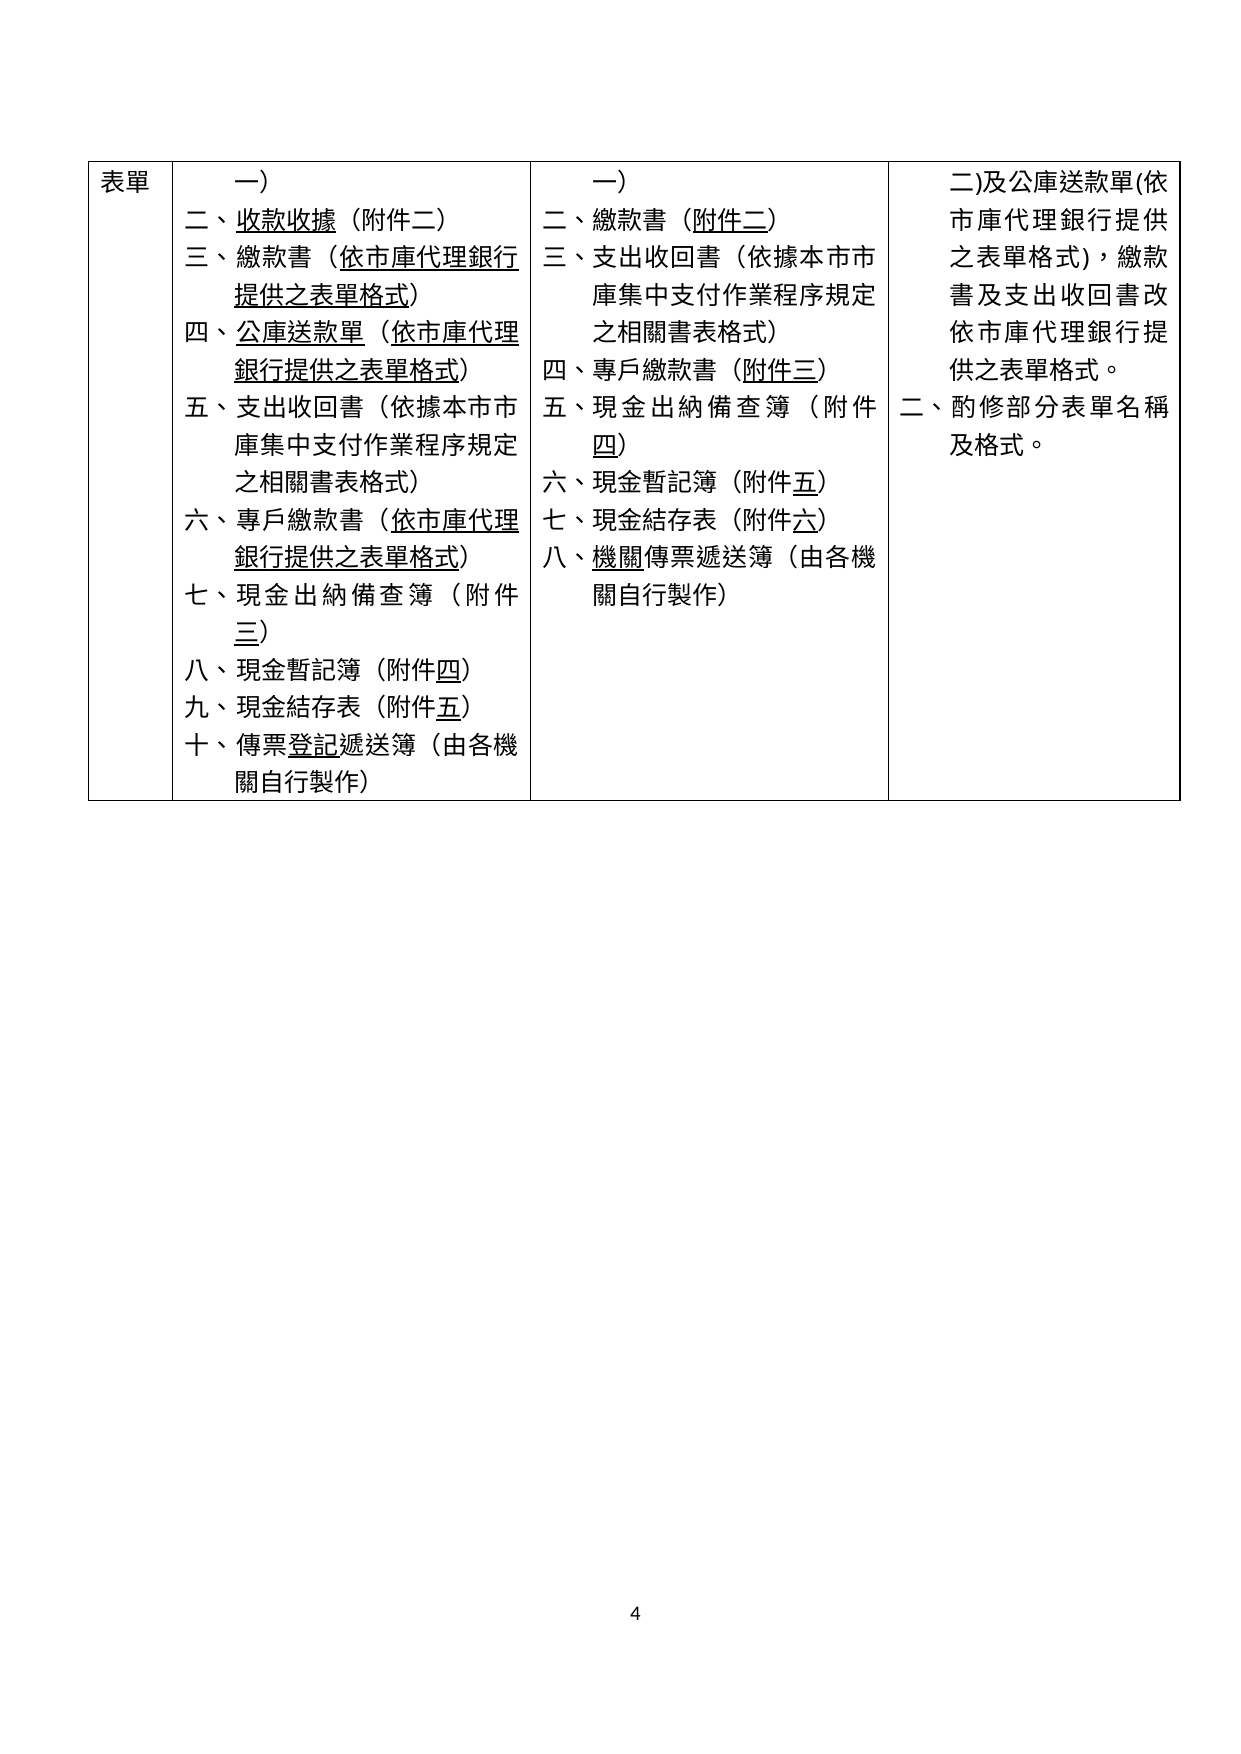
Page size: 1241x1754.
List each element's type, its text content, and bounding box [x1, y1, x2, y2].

table_cell 新增收款收據(附件二)及公庫送款單(依市庫代理銀行提供之表單格式)，繳款書及支出收回書改依市庫代理銀行提供之表單格式。 酌修部分表單名稱及格式。 [889, 162, 1179, 800]
table_cell 自行收納統一收據（附件一） 繳款書（附件二） 支出收回書（依據本市市庫集中支付作業程序規定之相關書表格式） 專戶繳款書（附件三） 現金出納備查簿（附件四） 現金暫記簿（附件五） 現金結存表（附件六） 機關傳票遞送簿（由各機關自行製作） [531, 162, 888, 800]
table_cell 自行收納統一收據（附件一） 收款收據（附件二） 繳款書（依市庫代理銀行提供之表單格式） 公庫送款單（依市庫代理銀行提供之表單格式） 支出收回書（依據本市市庫集中支付作業程序規定之相關書表格式） 專戶繳款書（依市庫代理銀行提供之表單格式） 現金出納備查簿（附件三） 現金暫記簿（附件四） 現金結存表（附件五） 傳票登記遞送簿（由各機關自行製作） [173, 162, 530, 800]
table_cell 表單 [89, 162, 172, 800]
